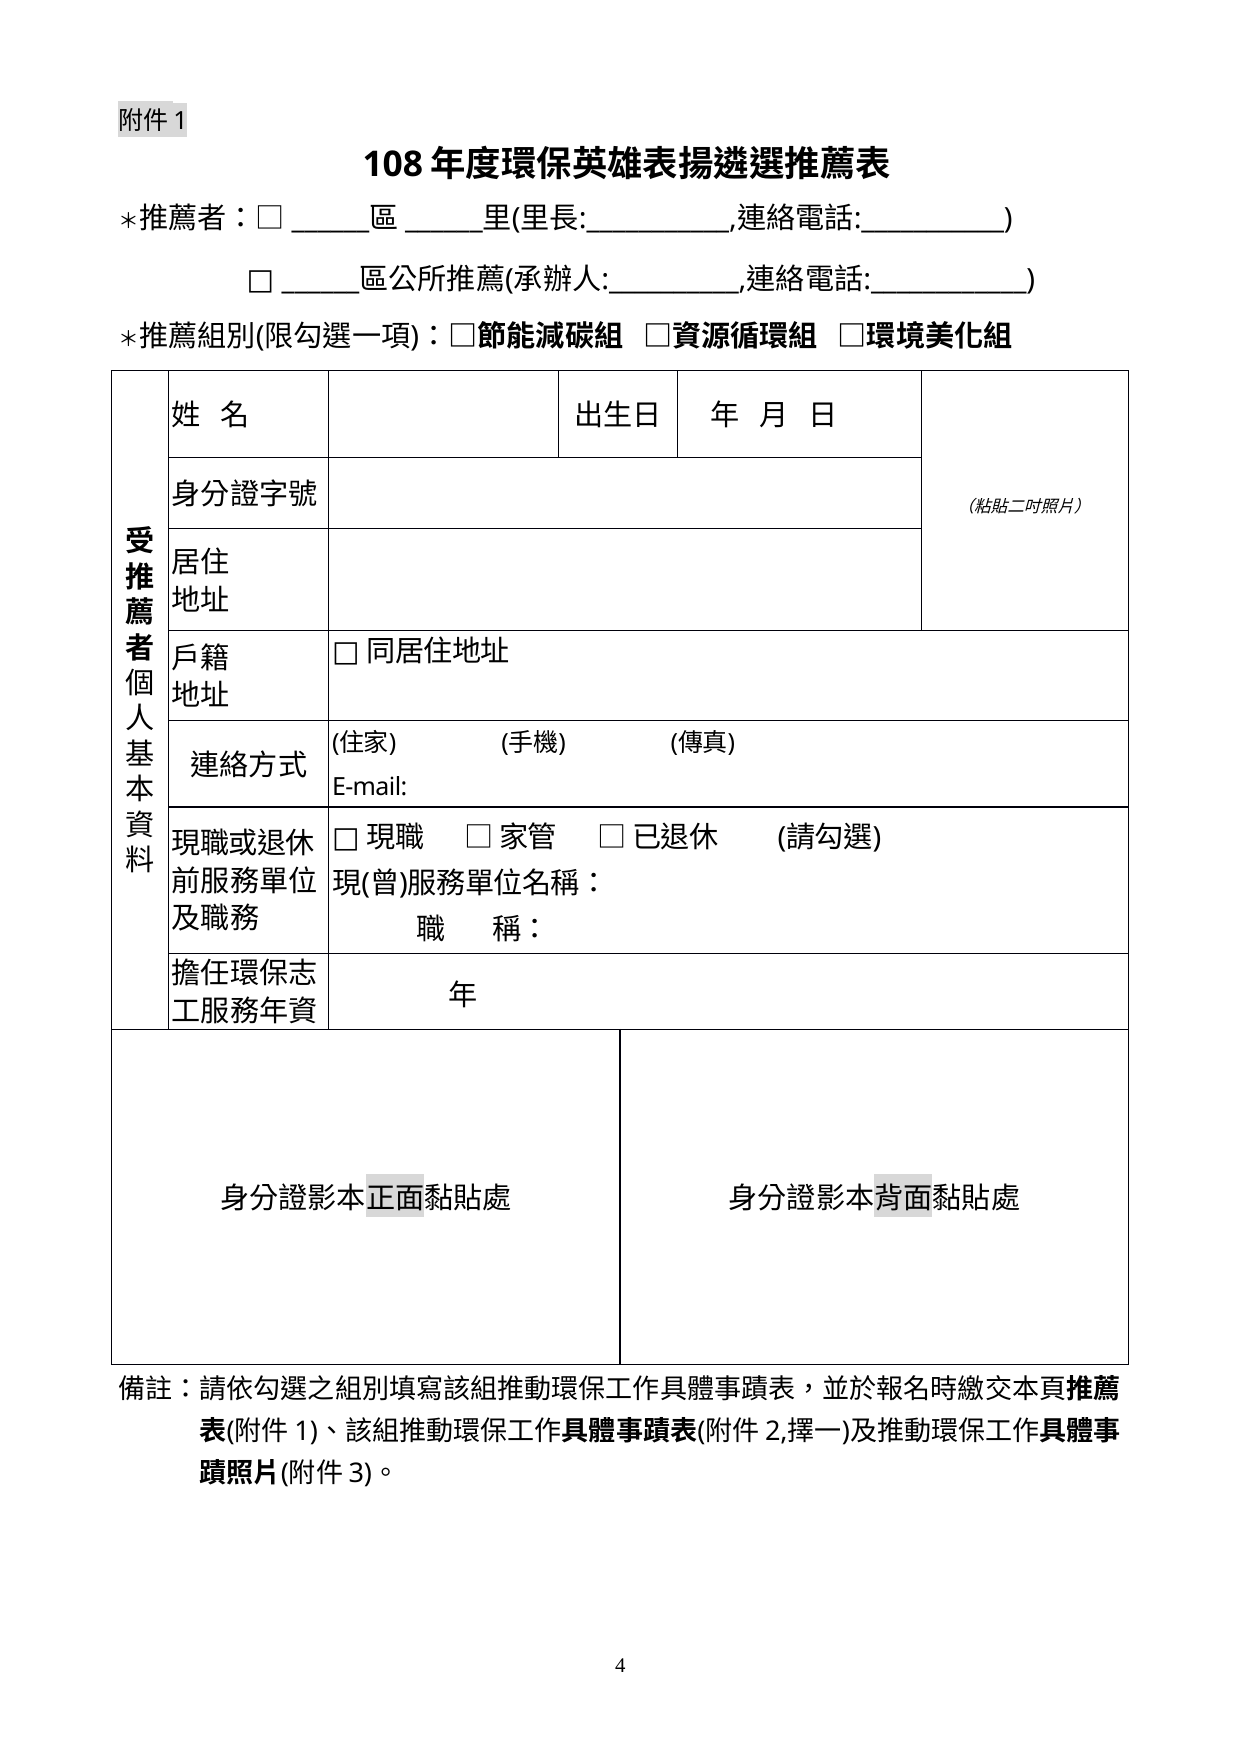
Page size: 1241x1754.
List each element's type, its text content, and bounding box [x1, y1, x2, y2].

table_header 出生日 [559, 371, 677, 457]
text □ ______區公所推薦(承辦人:__________,連絡電話:____________) [246, 251, 1122, 299]
table_header 姓 名 [169, 371, 328, 457]
text 108年度環保英雄表揚遴選推薦表 [131, 136, 1122, 187]
table_cell 年 [329, 954, 1128, 1029]
table_cell □ 現職 □ 家管 □ 已退休 (請勾選) 現(曾)服務單位名稱： 職 稱： [329, 808, 1128, 953]
table_cell [329, 458, 921, 528]
table_cell (住家) (手機) (傳真) E-mail: [329, 721, 1128, 806]
table_header [329, 371, 558, 457]
text 備註：請依勾選之組別填寫該組推動環保工作具體事蹟表，並於報名時繳交本頁推薦表(附件1)、該組推動環保工作具體事蹟表(附件2,擇一)及推動環保工作具體事蹟照片(附件3)。 [118, 1365, 1122, 1490]
table_header 年 月 日 [678, 371, 921, 457]
table_cell 現職或退休前服務單位及職務 [169, 808, 328, 953]
text 附件1 [118, 106, 1122, 136]
table_cell 戶籍 地址 [169, 631, 328, 720]
table_header 受推薦者個人基本資料 [112, 371, 168, 1029]
table_header （粘貼二吋照片） [922, 371, 1128, 630]
table_cell 居住 地址 [169, 529, 328, 630]
table_cell 擔任環保志工服務年資 [169, 954, 328, 1029]
table_cell 身分證影本正面黏貼處 [112, 1030, 619, 1364]
table_cell 連絡方式 [169, 721, 328, 806]
table_cell [329, 529, 921, 630]
text ＊推薦組別(限勾選一項)：□節能減碳組 □資源循環組 □環境美化組 [118, 299, 1122, 358]
table_cell □ 同居住地址 [329, 631, 1128, 720]
text ＊推薦者：□ ______區 ______里(里長:___________,連絡電話:___________) [118, 187, 1122, 239]
table_cell 身分證影本背面黏貼處 [621, 1030, 1128, 1364]
table_cell 身分證字號 [169, 458, 328, 528]
